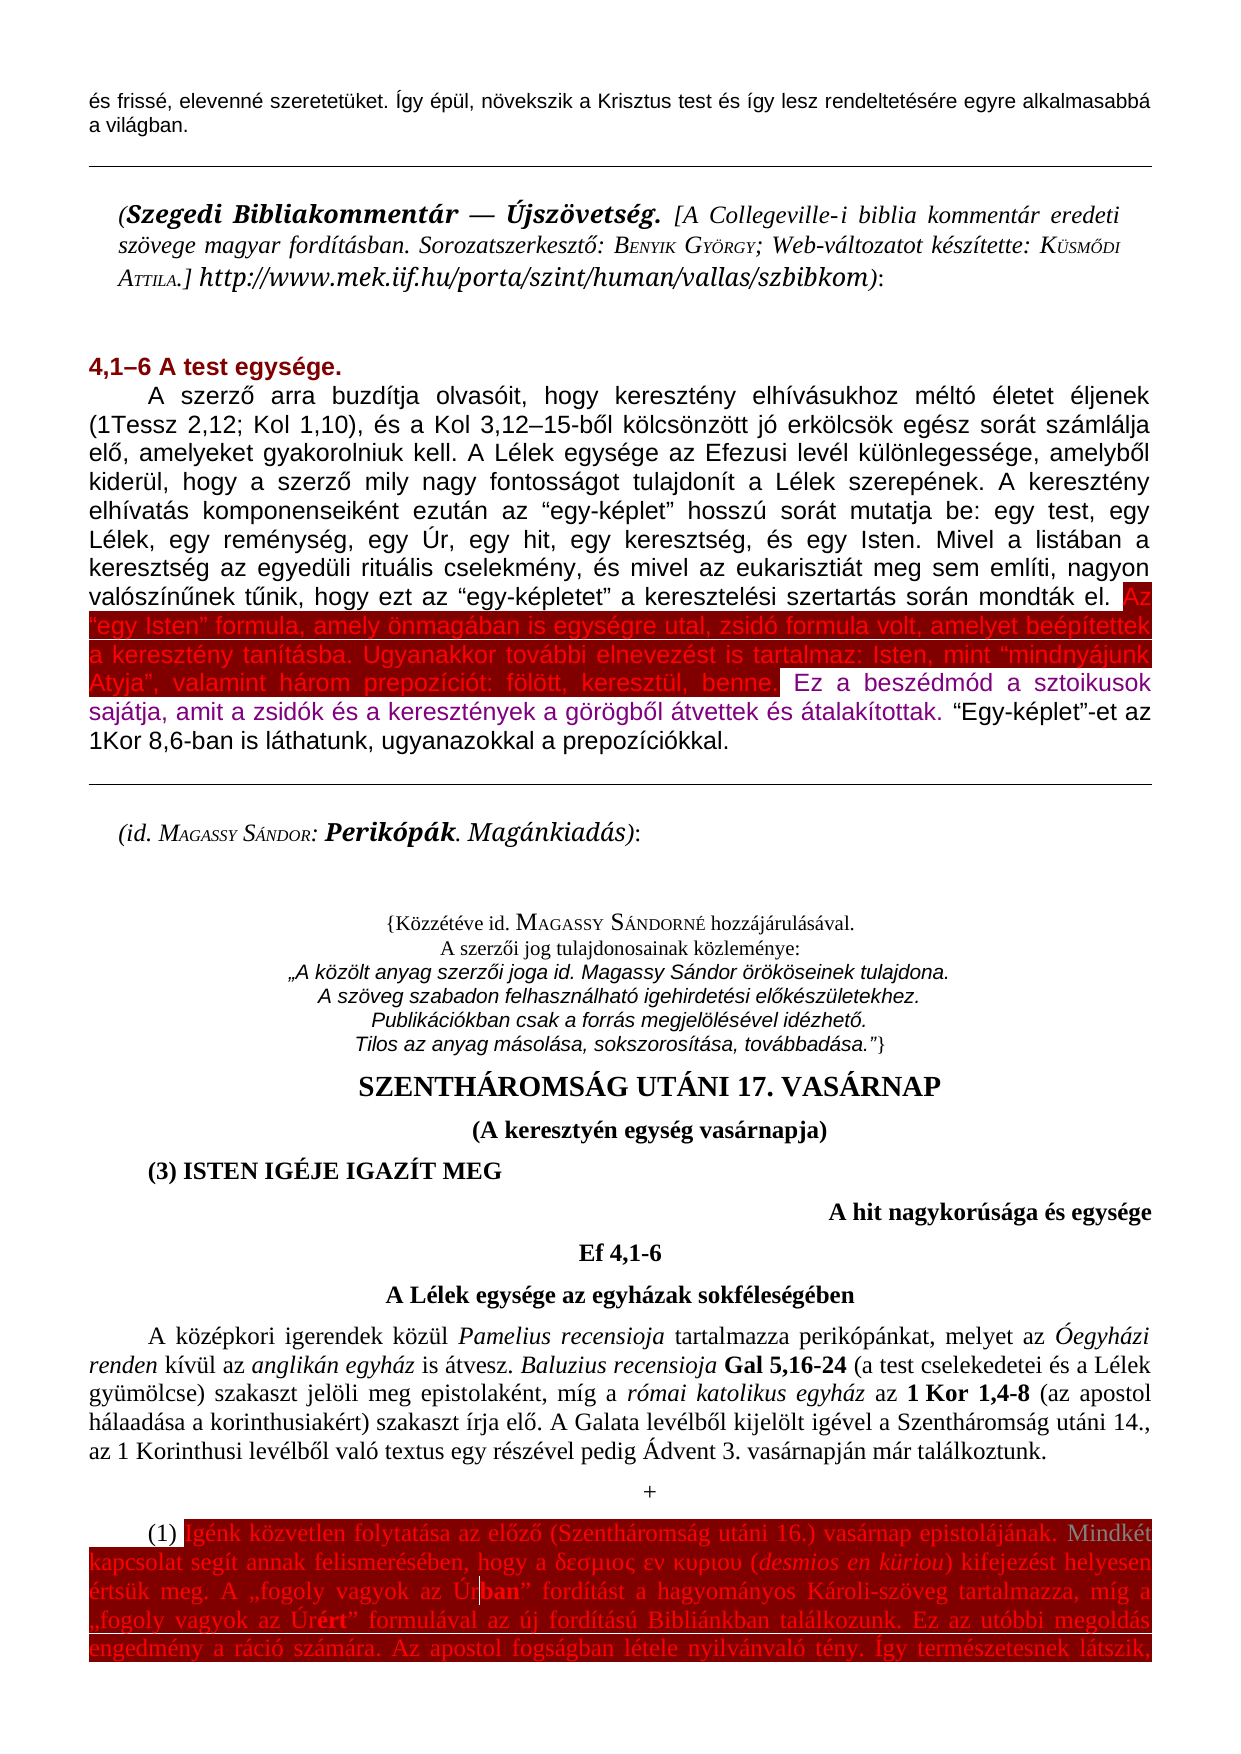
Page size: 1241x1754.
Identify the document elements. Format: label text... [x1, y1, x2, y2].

text és frissé, elevenné szeretetüket. Így épül, növekszik a Krisztus test és így lesz rendeltetésére egyre alkalmasabbá a világban. [88, 88, 1152, 136]
text (3) ISTEN IGÉJE IGAZÍT MEG [88, 1156, 1152, 1185]
text (A keresztyén egység vasárnapja) [88, 1115, 1152, 1143]
text A szerző arra buzdítja olvasóit, hogy keresztény elhívásukhoz méltó életet éljenek (1Tessz 2,12; Kol 1,10), és a Kol 3,12–15-ből kölcsönzött jó erkölcsök egész sorát számlálja elő, amelyeket gyakorolniuk kell. A Lélek egysége az Efezusi levél különlegessége, amelyből kiderül, hogy a szerző mily nagy fontosságot tulajdonít a Lélek szerepének. A keresztény elhívatás komponenseiként ezután az “egy-képlet” hosszú sorát mutatja be: egy test, egy Lélek, egy reménység, egy Úr, egy hit, egy keresztség, és egy Isten. Mivel a listában a keresztség az egyedüli rituális cselekmény, és mivel az eukarisztiát meg sem említi, nagyon valószínűnek tűnik, hogy ezt az “egy-képletet” a keresztelési szertartás során mondták el. Az “egy Isten” formula, amely önmagában is egységre utal, zsidó formula volt, amelyet beépítettek a keresztény tanításba. Ugyanakkor további elnevezést is tartalmaz: Isten, mint “mindnyájunk Atyja”, valamint három prepozíciót: fölött, keresztül, benne. Ez a beszédmód a sztoikusok sajátja, amit a zsidók és a keresztények a görögből átvettek és átalakítottak. “Egy-képlet”-et az 1Kor 8,6-ban is láthatunk, ugyanazokkal a prepozíciókkal. [88, 381, 1152, 754]
subtitle A Lélek egysége az egyházak sokféleségében [88, 1280, 1152, 1308]
text (id. Magassy Sándor: Perikópák. Magánkiadás): [88, 785, 1152, 878]
text A középkori igerendek közül Pamelius recensioja tartalmazza perikópánkat, melyet az Óegyházi renden kívül az anglikán egyház is átvesz. Baluzius recensioja Gal 5,16-24 (a test cselekedetei és a Lélek gyümölcse) szakaszt jelöli meg epistolaként, míg a római katolikus egyház az 1 Kor 1,4-8 (az apostol hálaadása a korinthusiakért) szakaszt írja elő. A Galata levélből kijelölt igével a Szentháromság utáni 14., az 1 Korinthusi levélből való textus egy részével pedig Ádvent 3. vasárnapján már találkoztunk. [88, 1321, 1152, 1465]
text {Közzétéve id. Magassy Sándorné hozzájárulásával. A szerzői jog tulajdonosainak közleménye: „A közölt anyag szerzői joga id. Magassy Sándor örököseinek tulajdona. A szöveg szabadon felhasználható igehirdetési előkészületekhez. Publikációkban csak a forrás megjelölésével idézhető. Tilos az anyag másolása, sokszorosítása, továbbadása.”} [88, 907, 1152, 1056]
text A hit nagykorúsága és egysége [88, 1197, 1152, 1226]
text (Szegedi Bibliakommentár ― Újszövetség. [A Collegeville‑i biblia kommentár eredeti szövege magyar fordításban. Sorozatszerkesztő: Benyik György; Web-változatot készítette: Küsmődi Attila.] http://www.mek.iif.hu/porta/szint/human/vallas/szbibkom): [88, 167, 1152, 323]
subtitle Ef 4,1-6 [88, 1238, 1152, 1267]
text (1) Igénk közvetlen folytatása az előző (Szentháromság utáni 16.) vasárnap epistolájának. Mindkét kapcsolat segít annak felismerésében, hogy a δεσµιος εν κυριου (desmios en küriou) kifejezést helyesen értsük meg. A „fogoly vagyok az Úrban” fordítást a hagyományos Károli-szöveg tartalmazza, míg a „fogoly vagyok az Úrért” formulával az új fordítású Bibliánkban találkozunk. Ez az utóbbi megoldás engedmény a ráció számára. Az apostol fogságban létele nyilvánvaló tény. Így természetesnek látszik, [88, 1518, 1152, 1662]
text 4,1–6 A test egysége. [88, 352, 1152, 381]
text + [88, 1477, 1152, 1506]
text SZENTHÁROMSÁG UTÁNI 17. VASÁRNAP [88, 1069, 1152, 1102]
